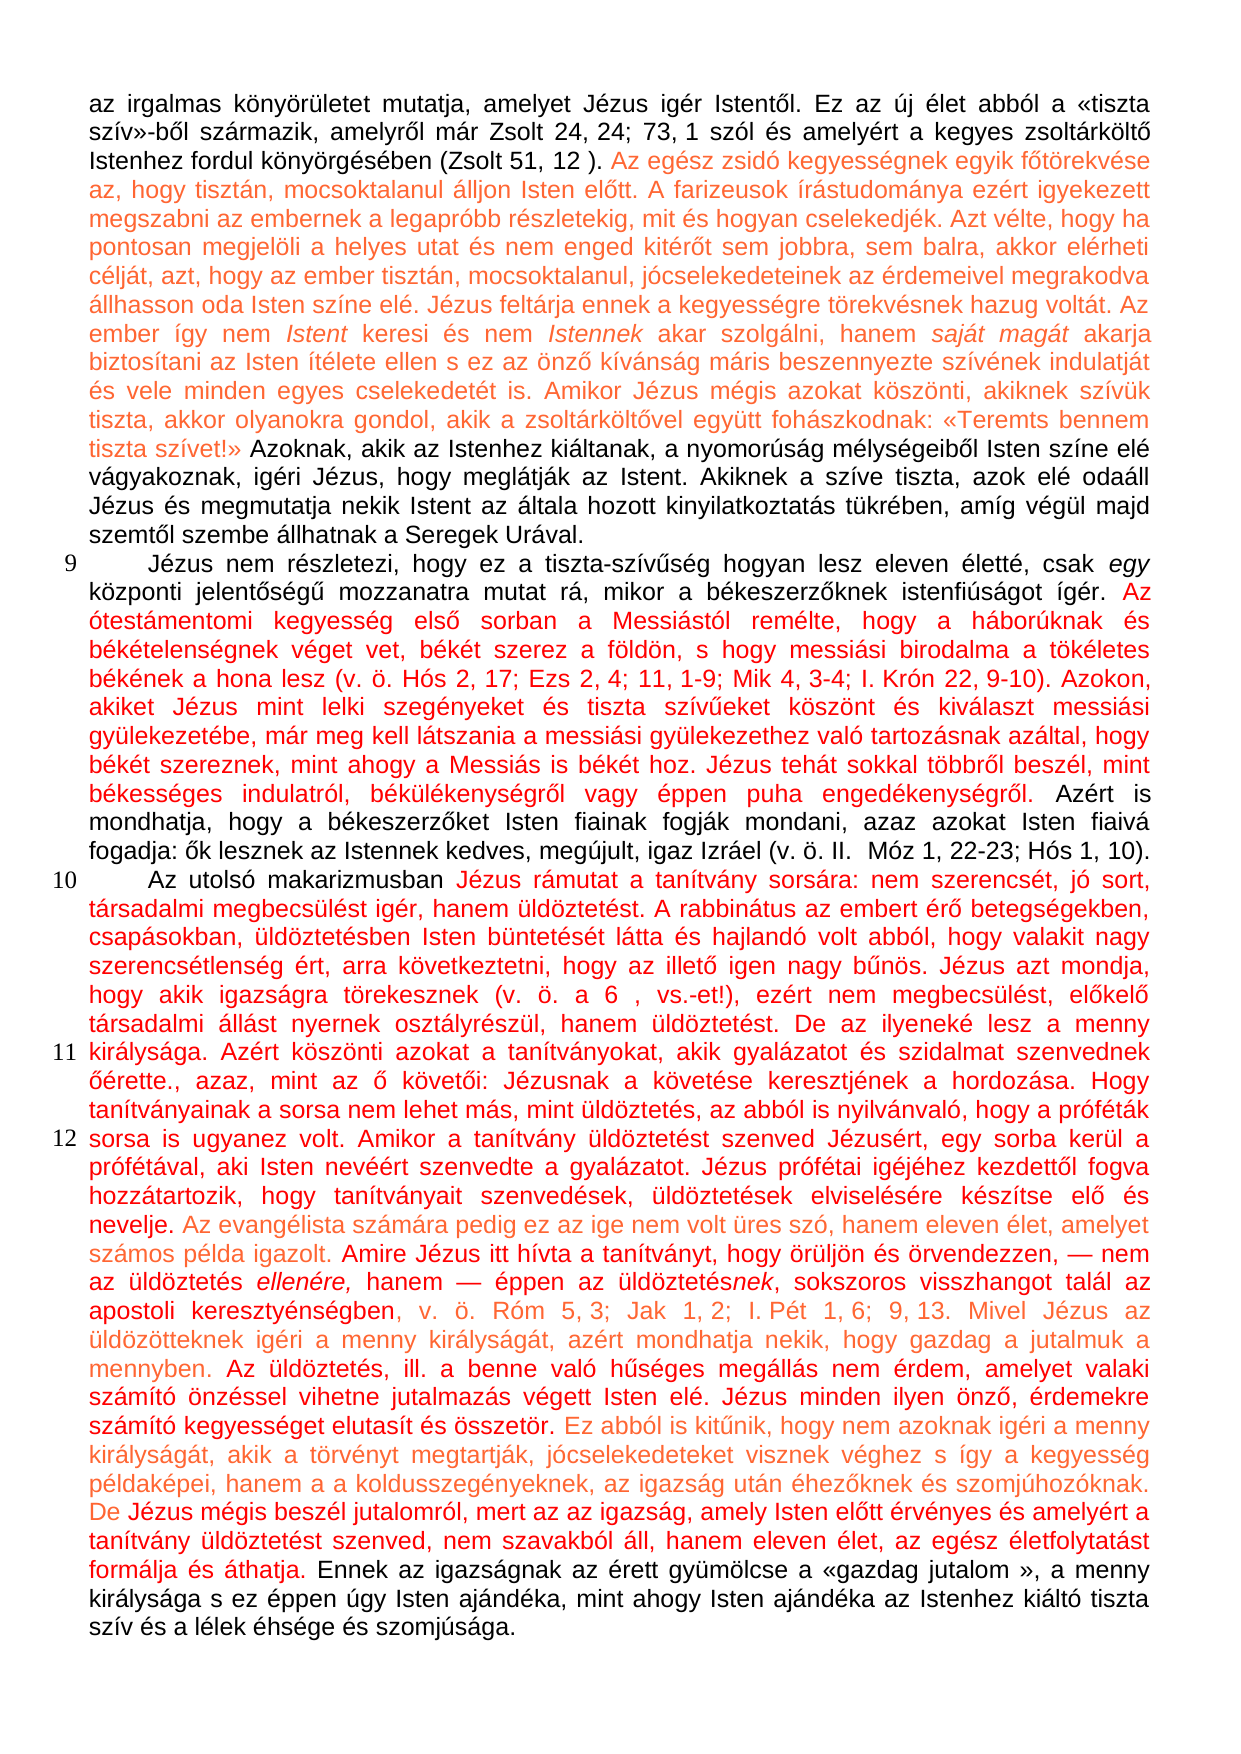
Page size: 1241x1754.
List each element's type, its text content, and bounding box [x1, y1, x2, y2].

text 12 [32, 1123, 77, 1152]
text 9 [32, 548, 77, 577]
text 10 [32, 865, 77, 893]
text Jézus nem részletezi, hogy ez a tiszta-szívűség hogyan lesz eleven életté, csak egy központi jelentőségű mozzanatra mutat rá, mikor a békeszerzőknek istenfiúságot ígér. Az ótestámentomi kegyesség első sorban a Messiástól remélte, hogy a háborúknak és békételenségnek véget vet, békét szerez a földön, s hogy messiási birodalma a tökéletes békének a hona lesz (v. ö. Hós 2, 17; Ezs 2, 4; 11, 1-9; Mik 4, 3-4; I. Krón 22, 9-10). Azokon, akiket Jézus mint lelki szegényeket és tiszta szívűeket köszönt és kiválaszt messiási gyülekezetébe, már meg kell látszania a messiási gyülekezethez való tartozásnak azáltal, hogy békét szereznek, mint ahogy a Messiás is békét hoz. Jézus tehát sokkal többről beszél, mint békességes indulatról, békülékenységről vagy éppen puha engedékenységről. Azért is mondhatja, hogy a békeszerzőket Isten fiainak fogják mondani, azaz azokat Isten fiaivá fogadja: ők lesznek az Istennek kedves, megújult, igaz Izráel (v. ö. II. Móz 1, 22-23; Hós 1, 10). [88, 548, 1152, 865]
text az irgalmas könyörületet mutatja, amelyet Jézus igér Istentől. Ez az új élet abból a «tiszta szív»-ből származik, amelyről már Zsolt 24, 24; 73, 1 szól és amelyért a kegyes zsoltárköltő Istenhez fordul könyörgésében (Zsolt 51, 12 ). Az egész zsidó kegyességnek egyik főtörekvése az, hogy tisztán, mocsoktalanul álljon Isten előtt. A farizeusok írástudománya ezért igyekezett megszabni az embernek a legapróbb részletekig, mit és hogyan cselekedjék. Azt vélte, hogy ha pontosan megjelöli a helyes utat és nem enged kitérőt sem jobbra, sem balra, akkor elérheti célját, azt, hogy az ember tisztán, mocsoktalanul, jócselekedeteinek az érdemeivel megrakodva állhasson oda Isten színe elé. Jézus feltárja ennek a kegyességre törekvésnek hazug voltát. Az ember így nem Istent keresi és nem Istennek akar szolgálni, hanem saját magát akarja biztosítani az Isten ítélete ellen s ez az önző kívánság máris beszennyezte szívének indulatját és vele minden egyes cselekedetét is. Amikor Jézus mégis azokat köszönti, akiknek szívük tiszta, akkor olyanokra gondol, akik a zsoltárköltővel együtt fohászkodnak: «Teremts bennem tiszta szívet!» Azoknak, akik az Istenhez kiáltanak, a nyomorúság mélységeiből Isten színe elé vágyakoznak, igéri Jézus, hogy meglátják az Istent. Akiknek a szíve tiszta, azok elé odaáll Jézus és megmutatja nekik Istent az általa hozott kinyilatkoztatás tükrében, amíg végül majd szemtől szembe állhatnak a Seregek Urával. [88, 88, 1152, 548]
text Az utolsó makarizmusban Jézus rámutat a tanítvány sorsára: nem szerencsét, jó sort, társadalmi megbecsülést igér, hanem üldöztetést. A rabbinátus az embert érő betegségekben, csapásokban, üldöztetésben Isten büntetését látta és hajlandó volt abból, hogy valakit nagy szerencsétlenség ért, arra következtetni, hogy az illető igen nagy bűnös. Jézus azt mondja, hogy akik igazságra törekesznek (v. ö. a 6 , vs.-et!), ezért nem megbecsülést, előkelő társadalmi állást nyernek osztályrészül, hanem üldöztetést. De az ilyeneké lesz a menny királysága. Azért köszönti azokat a tanítványokat, akik gyalázatot és szidalmat szenvednek őérette., azaz, mint az ő követői: Jézusnak a követése keresztjének a hordozása. Hogy tanítványainak a sorsa nem lehet más, mint üldöztetés, az abból is nyilvánvaló, hogy a próféták sorsa is ugyanez volt. Amikor a tanítvány üldöztetést szenved Jézusért, egy sorba kerül a prófétával, aki Isten nevéért szenvedte a gyalázatot. Jézus prófétai igéjéhez kezdettől fogva hozzátartozik, hogy tanítványait szenvedések, üldöztetések elviselésére készítse elő és nevelje. Az evangélista számára pedig ez az ige nem volt üres szó, hanem eleven élet, amelyet számos példa igazolt. Amire Jézus itt hívta a tanítványt, hogy örüljön és örvendezzen, — nem az üldöztetés ellenére, hanem — éppen az üldöztetésnek, sokszoros visszhangot talál az apostoli keresztyénségben, v. ö. Róm 5, 3; Jak 1, 2; I. Pét 1, 6; 9, 13. Mivel Jézus az üldözötteknek igéri a menny királyságát, azért mondhatja nekik, hogy gazdag a jutalmuk a mennyben. Az üldöztetés, ill. a benne való hűséges megállás nem érdem, amelyet valaki számító önzéssel vihetne jutalmazás végett Isten elé. Jézus minden ilyen önző, érdemekre számító kegyességet elutasít és összetör. Ez abból is kitűnik, hogy nem azoknak igéri a menny királyságát, akik a törvényt megtartják, jócselekedeteket visznek véghez s így a kegyesség példaképei, hanem a a koldusszegényeknek, az igazság után éhezőknek és szomjúhozóknak. De Jézus mégis beszél jutalomról, mert az az igazság, amely Isten előtt érvényes és amelyért a tanítvány üldöztetést szenved, nem szavakból áll, hanem eleven élet, az egész életfolytatást formálja és áthatja. Ennek az igazságnak az érett gyümölcse a «gazdag jutalom », a menny királysága s ez éppen úgy Isten ajándéka, mint ahogy Isten ajándéka az Istenhez kiáltó tiszta szív és a lélek éhsége és szomjúsága. [88, 865, 1152, 1641]
text 11 [32, 1037, 77, 1066]
